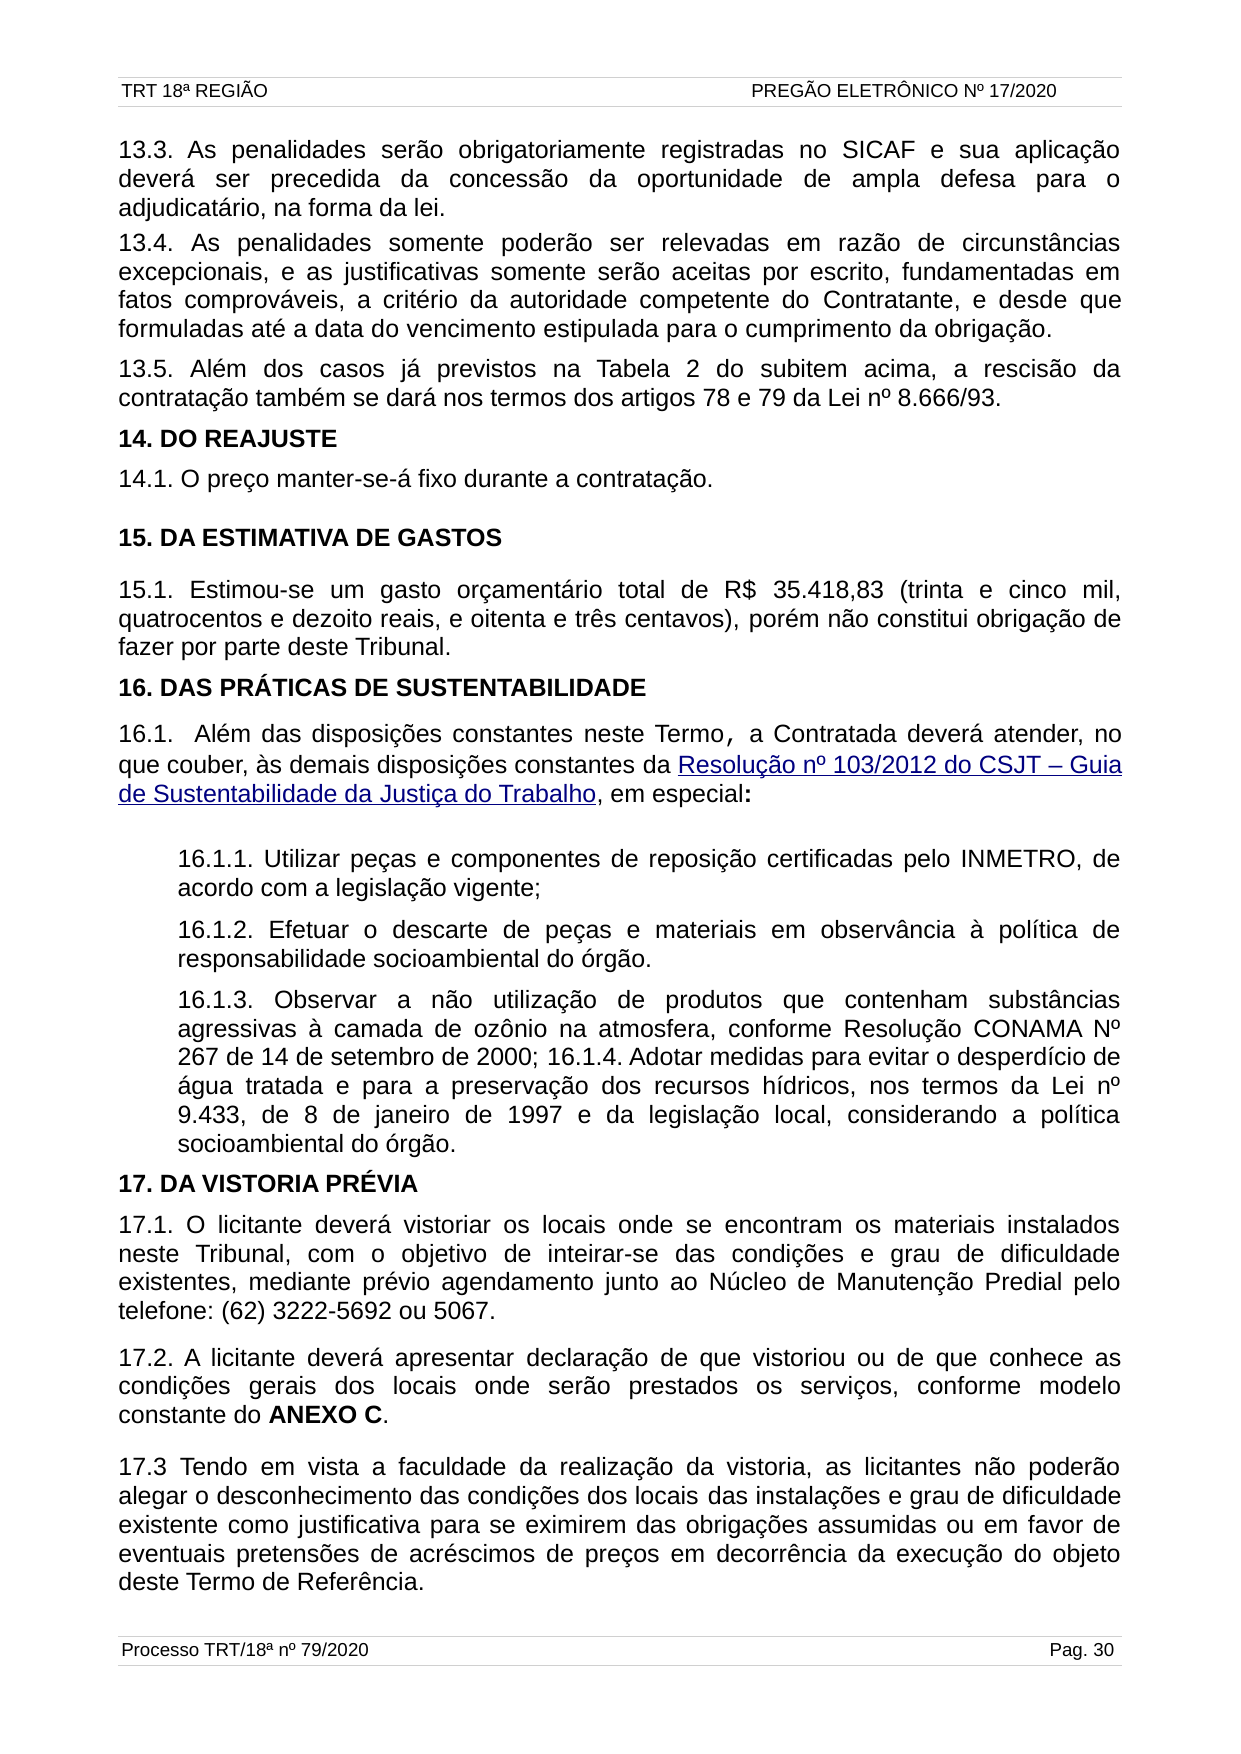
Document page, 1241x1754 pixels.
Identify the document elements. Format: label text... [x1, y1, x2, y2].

text 16.1.2. Efetuar o descarte de peças e materiais em observância à política de responsabilidade socioambiental do órgão. [177, 914, 1122, 973]
text 13.3. As penalidades serão obrigatoriamente registradas no SICAF e sua aplicação deverá ser precedida da concessão da oportunidade de ampla defesa para o adjudicatário, na forma da lei. [118, 136, 1122, 222]
text 17.1. O licitante deverá vistoriar os locais onde se encontram os materiais instalados neste Tribunal, com o objetivo de inteirar-se das condições e grau de dificuldade existentes, mediante prévio agendamento junto ao Núcleo de Manutenção Predial pelo telefone: (62) 3222-5692 ou 5067. [118, 1210, 1122, 1325]
text 17.2. A licitante deverá apresentar declaração de que vistoriou ou de que conhece as condições gerais dos locais onde serão prestados os serviços, conforme modelo constante do ANEXO C. [118, 1342, 1122, 1429]
text 16.1.1. Utilizar peças e componentes de reposição certificadas pelo INMETRO, de acordo com a legislação vigente; [177, 843, 1122, 902]
text 16.1. Além das disposições constantes neste Termo, a Contratada deverá atender, no que couber, às demais disposições constantes da Resolução nº 103/2012 do CSJT – Guia de Sustentabilidade da Justiça do Trabalho, em especial: [118, 719, 1122, 808]
text 17. DA VISTORIA PRÉVIA [118, 1169, 1122, 1198]
text 13.4. As penalidades somente poderão ser relevadas em razão de circunstâncias excepcionais, e as justificativas somente serão aceitas por escrito, fundamentadas em fatos comprováveis, a critério da autoridade competente do Contratante, e desde que formuladas até a data do vencimento estipulada para o cumprimento da obrigação. [118, 228, 1122, 343]
text 13.5. Além dos casos já previstos na Tabela 2 do subitem acima, a rescisão da contratação também se dará nos termos dos artigos 78 e 79 da Lei nº 8.666/93. [118, 354, 1122, 412]
text 14.1. O preço manter-se-á fixo durante a contratação. [118, 464, 1122, 493]
text 15. DA ESTIMATIVA DE GASTOS [118, 522, 1122, 551]
text 16. DAS PRÁTICAS DE SUSTENTABILIDADE [118, 673, 1122, 702]
text 17.3 Tendo em vista a faculdade da realização da vistoria, as licitantes não poderão alegar o desconhecimento das condições dos locais das instalações e grau de dificuldade existente como justificativa para se eximirem das obrigações assumidas ou em favor de eventuais pretensões de acréscimos de preços em decorrência da execução do objeto deste Termo de Referência. [118, 1452, 1122, 1596]
text 16.1.3. Observar a não utilização de produtos que contenham substâncias agressivas à camada de ozônio na atmosfera, conforme Resolução CONAMA Nº 267 de 14 de setembro de 2000; 16.1.4. Adotar medidas para evitar o desperdício de água tratada e para a preservação dos recursos hídricos, nos termos da Lei nº 9.433, de 8 de janeiro de 1997 e da legislação local, considerando a política socioambiental do órgão. [177, 985, 1122, 1157]
text 15.1. Estimou-se um gasto orçamentário total de R$ 35.418,83 (trinta e cinco mil, quatrocentos e dezoito reais, e oitenta e três centavos), porém não constitui obrigação de fazer por parte deste Tribunal. [118, 575, 1122, 661]
text 14. DO REAJUSTE [118, 424, 1122, 452]
